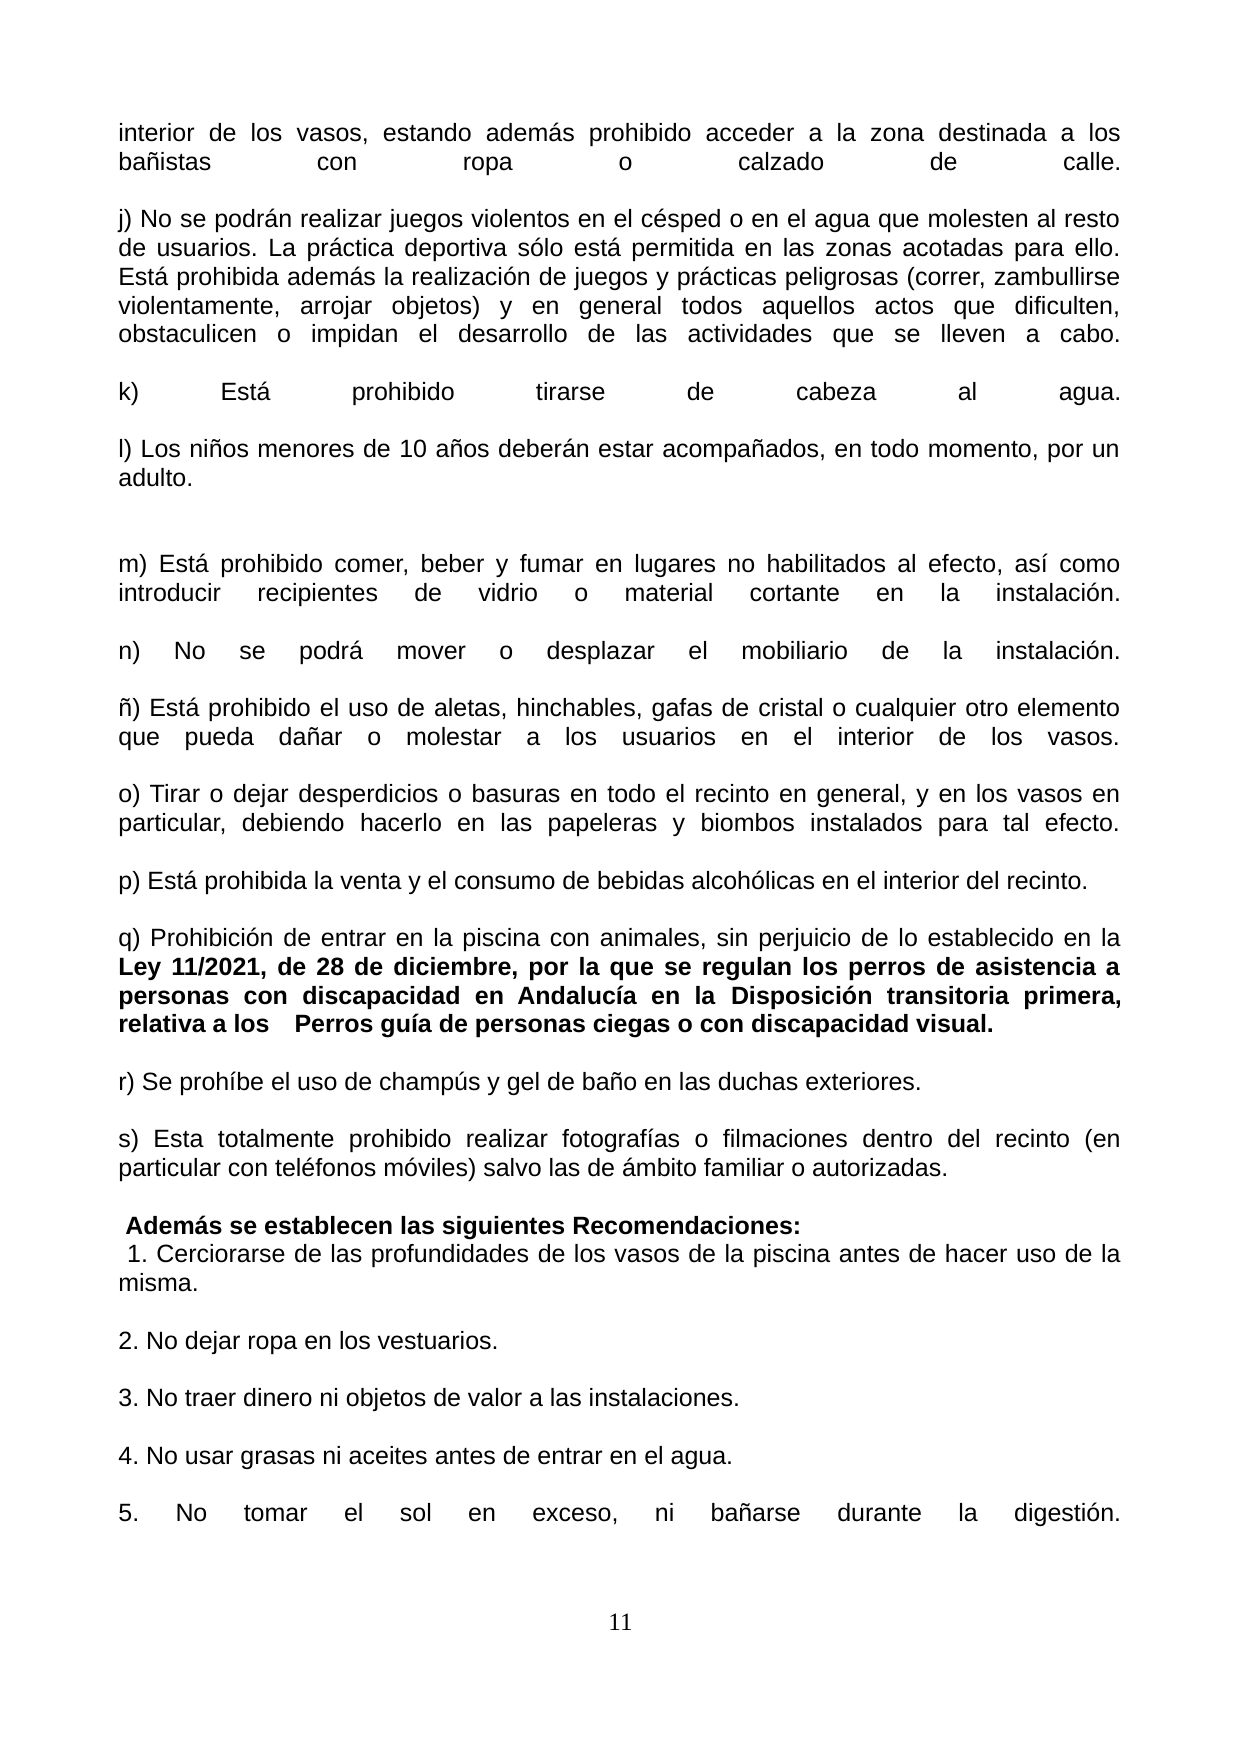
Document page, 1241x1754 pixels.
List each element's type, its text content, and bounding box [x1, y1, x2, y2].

text Además se establecen las siguientes Recomendaciones: [118, 1182, 1122, 1239]
text interior de los vasos, estando además prohibido acceder a la zona destinada a los bañistas con ropa o calzado de calle. j) No se podrán realizar juegos violentos en el césped o en el agua que molesten al resto de usuarios. La práctica deportiva sólo está permitida en las zonas acotadas para ello. Está prohibida además la realización de juegos y prácticas peligrosas (correr, zambullirse violentamente, arrojar objetos) y en general todos aquellos actos que dificulten, obstaculicen o impidan el desarrollo de las actividades que se lleven a cabo. k) Está prohibido tirarse de cabeza al agua. l) Los niños menores de 10 años deberán estar acompañados, en todo momento, por un adulto. m) Está prohibido comer, beber y fumar en lugares no habilitados al efecto, así como introducir recipientes de vidrio o material cortante en la instalación. n) No se podrá mover o desplazar el mobiliario de la instalación. ñ) Está prohibido el uso de aletas, hinchables, gafas de cristal o cualquier otro elemento que pueda dañar o molestar a los usuarios en el interior de los vasos. o) Tirar o dejar desperdicios o basuras en todo el recinto en general, y en los vasos en particular, debiendo hacerlo en las papeleras y biombos instalados para tal efecto. p) Está prohibida la venta y el consumo de bebidas alcohólicas en el interior del recinto. [118, 118, 1122, 894]
text s) Esta totalmente prohibido realizar fotografías o filmaciones dentro del recinto (en particular con teléfonos móviles) salvo las de ámbito familiar o autorizadas. [118, 1096, 1122, 1182]
text 4. No usar grasas ni aceites antes de entrar en el agua. [118, 1441, 1122, 1469]
text 1. Cerciorarse de las profundidades de los vasos de la piscina antes de hacer uso de la misma. 2. No dejar ropa en los vestuarios. [118, 1239, 1122, 1354]
text r) Se prohíbe el uso de champús y gel de baño en las duchas exteriores. [118, 1038, 1122, 1096]
text 5. No tomar el sol en exceso, ni bañarse durante la digestión. [118, 1498, 1122, 1556]
text q) Prohibición de entrar en la piscina con animales, sin perjuicio de lo establecido en la Ley 11/2021, de 28 de diciembre, por la que se regulan los perros de asistencia a personas con discapacidad en Andalucía en la Disposición transitoria primera, relativa a los Perros guía de personas ciegas o con discapacidad visual. [118, 923, 1122, 1038]
text 3. No traer dinero ni objetos de valor a las instalaciones. [118, 1383, 1122, 1412]
